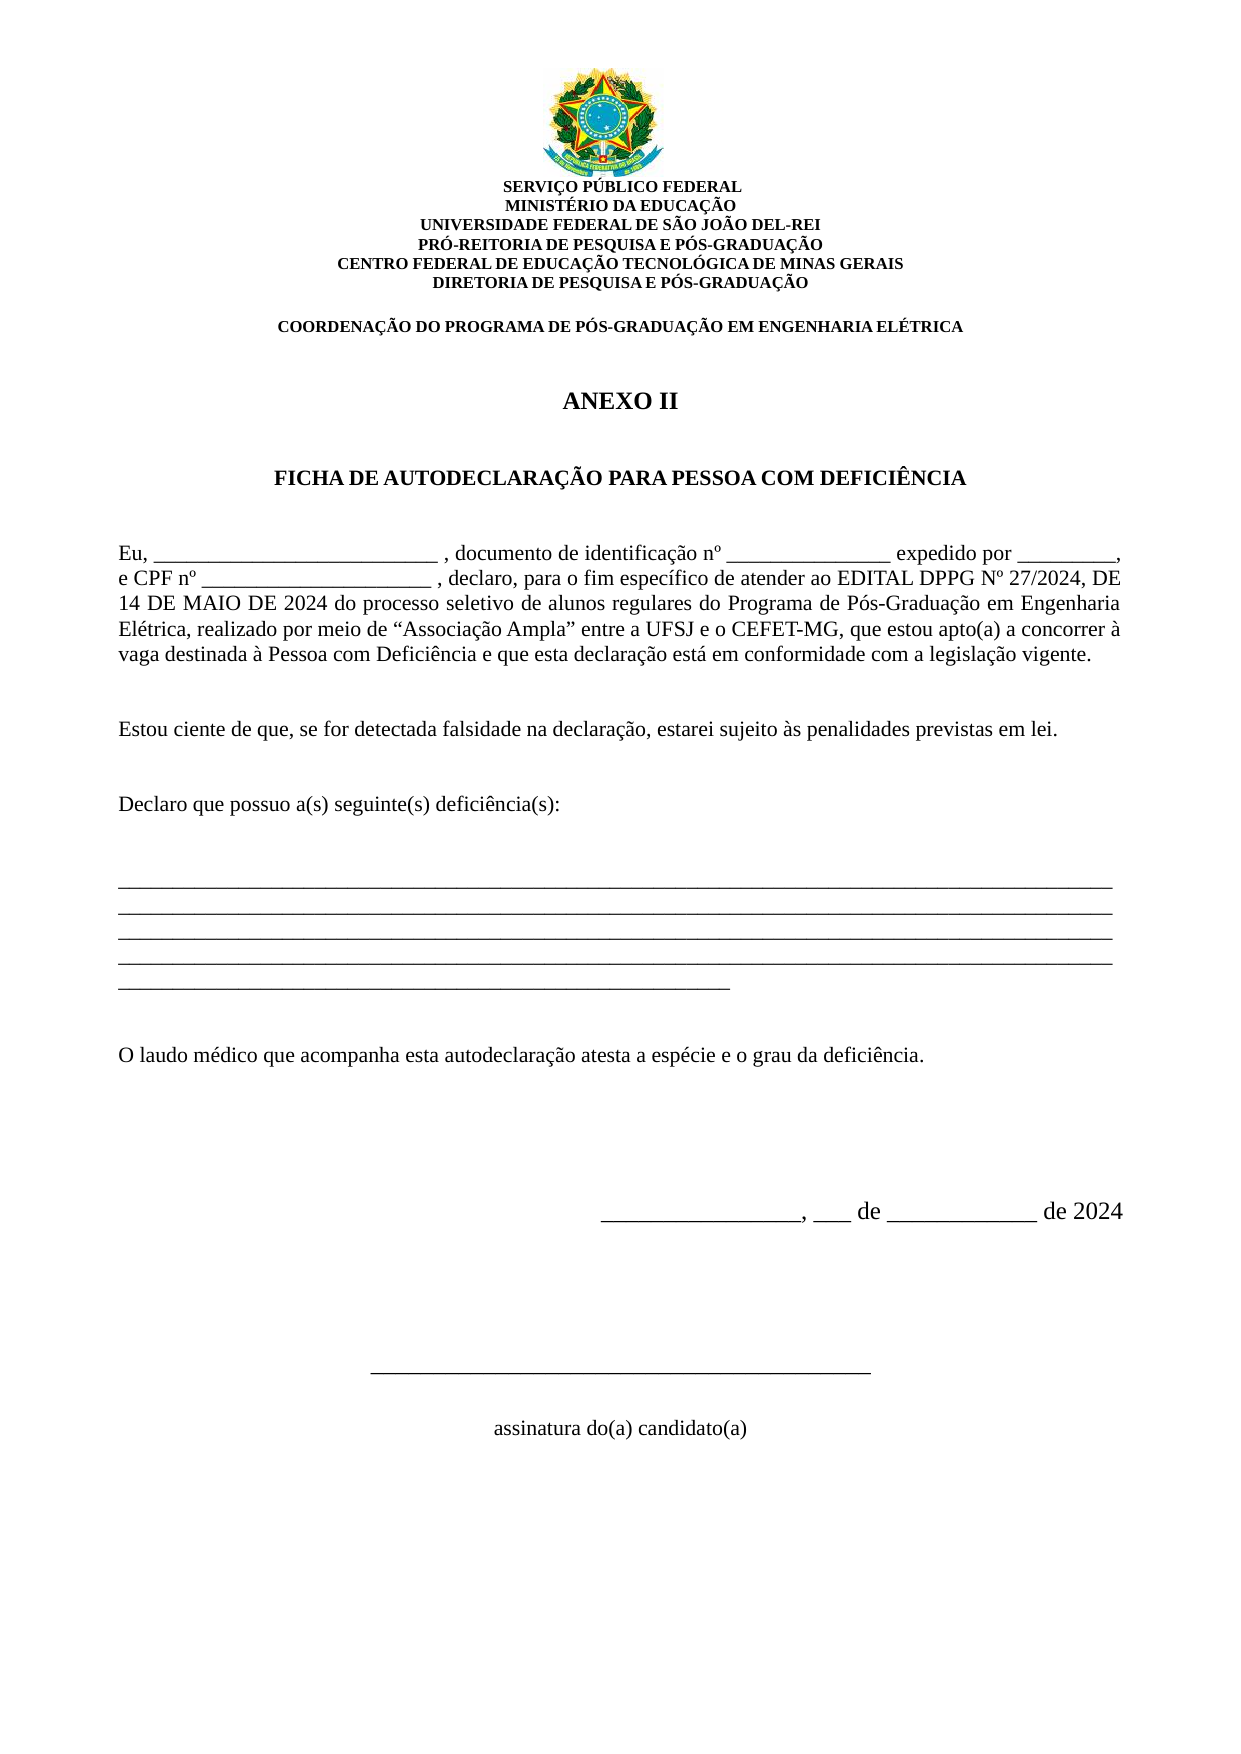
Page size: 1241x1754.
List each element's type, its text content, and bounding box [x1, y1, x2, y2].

text DIRETORIA DE PESQUISA E PÓS-GRADUAÇÃO [118, 273, 1123, 292]
text Declaro que possuo a(s) seguinte(s) deficiência(s): [118, 791, 1123, 816]
text CENTRO FEDERAL DE EDUCAÇÃO TECNOLÓGICA DE MINAS GERAIS [118, 253, 1123, 273]
text COORDENAÇÃO DO PROGRAMA DE PÓS-GRADUAÇÃO EM ENGENHARIA ELÉTRICA [118, 317, 1123, 336]
text assinatura do(a) candidato(a) [118, 1415, 1123, 1440]
text ____________________________________________________________________________________________________________________________________________________________________________________________________________________________________________________________________________________________________________________________________________________________________________________________________________________________________ [118, 866, 1123, 992]
picture [543, 68, 664, 177]
text ________________________________________ [118, 1348, 1123, 1377]
text ANEXO II [118, 386, 1123, 415]
text O laudo médico que acompanha esta autodeclaração atesta a espécie e o grau da deficiência. [118, 1042, 1123, 1068]
text UNIVERSIDADE FEDERAL DE SÃO JOÃO DEL-REI [118, 215, 1123, 234]
text PRÓ-REITORIA DE PESQUISA E PÓS-GRADUAÇÃO [118, 234, 1123, 253]
text Eu, __________________________ , documento de identificação nº _______________ expedido por _________, e CPF nº _____________________ , declaro, para o fim específico de atender ao EDITAL DPPG Nº 27/2024, DE 14 DE MAIO DE 2024 do processo seletivo de alunos regulares do Programa de Pós-Graduação em Engenharia Elétrica, realizado por meio de “Associação Ampla” entre a UFSJ e o CEFET-MG, que estou apto(a) a concorrer à vaga destinada à Pessoa com Deficiência e que esta declaração está em conformidade com a legislação vigente. [118, 540, 1123, 666]
text FICHA DE AUTODECLARAÇÃO PARA PESSOA COM DEFICIÊNCIA [118, 465, 1123, 490]
text Estou ciente de que, se for detectada falsidade na declaração, estarei sujeito às penalidades previstas em lei. [118, 716, 1123, 741]
text Serviço Público Federal [118, 75, 1123, 196]
text MINISTÉRIO DA EDUCAÇÃO [118, 196, 1123, 215]
text ________________, ___ de ____________ de 2024 [118, 1196, 1123, 1225]
